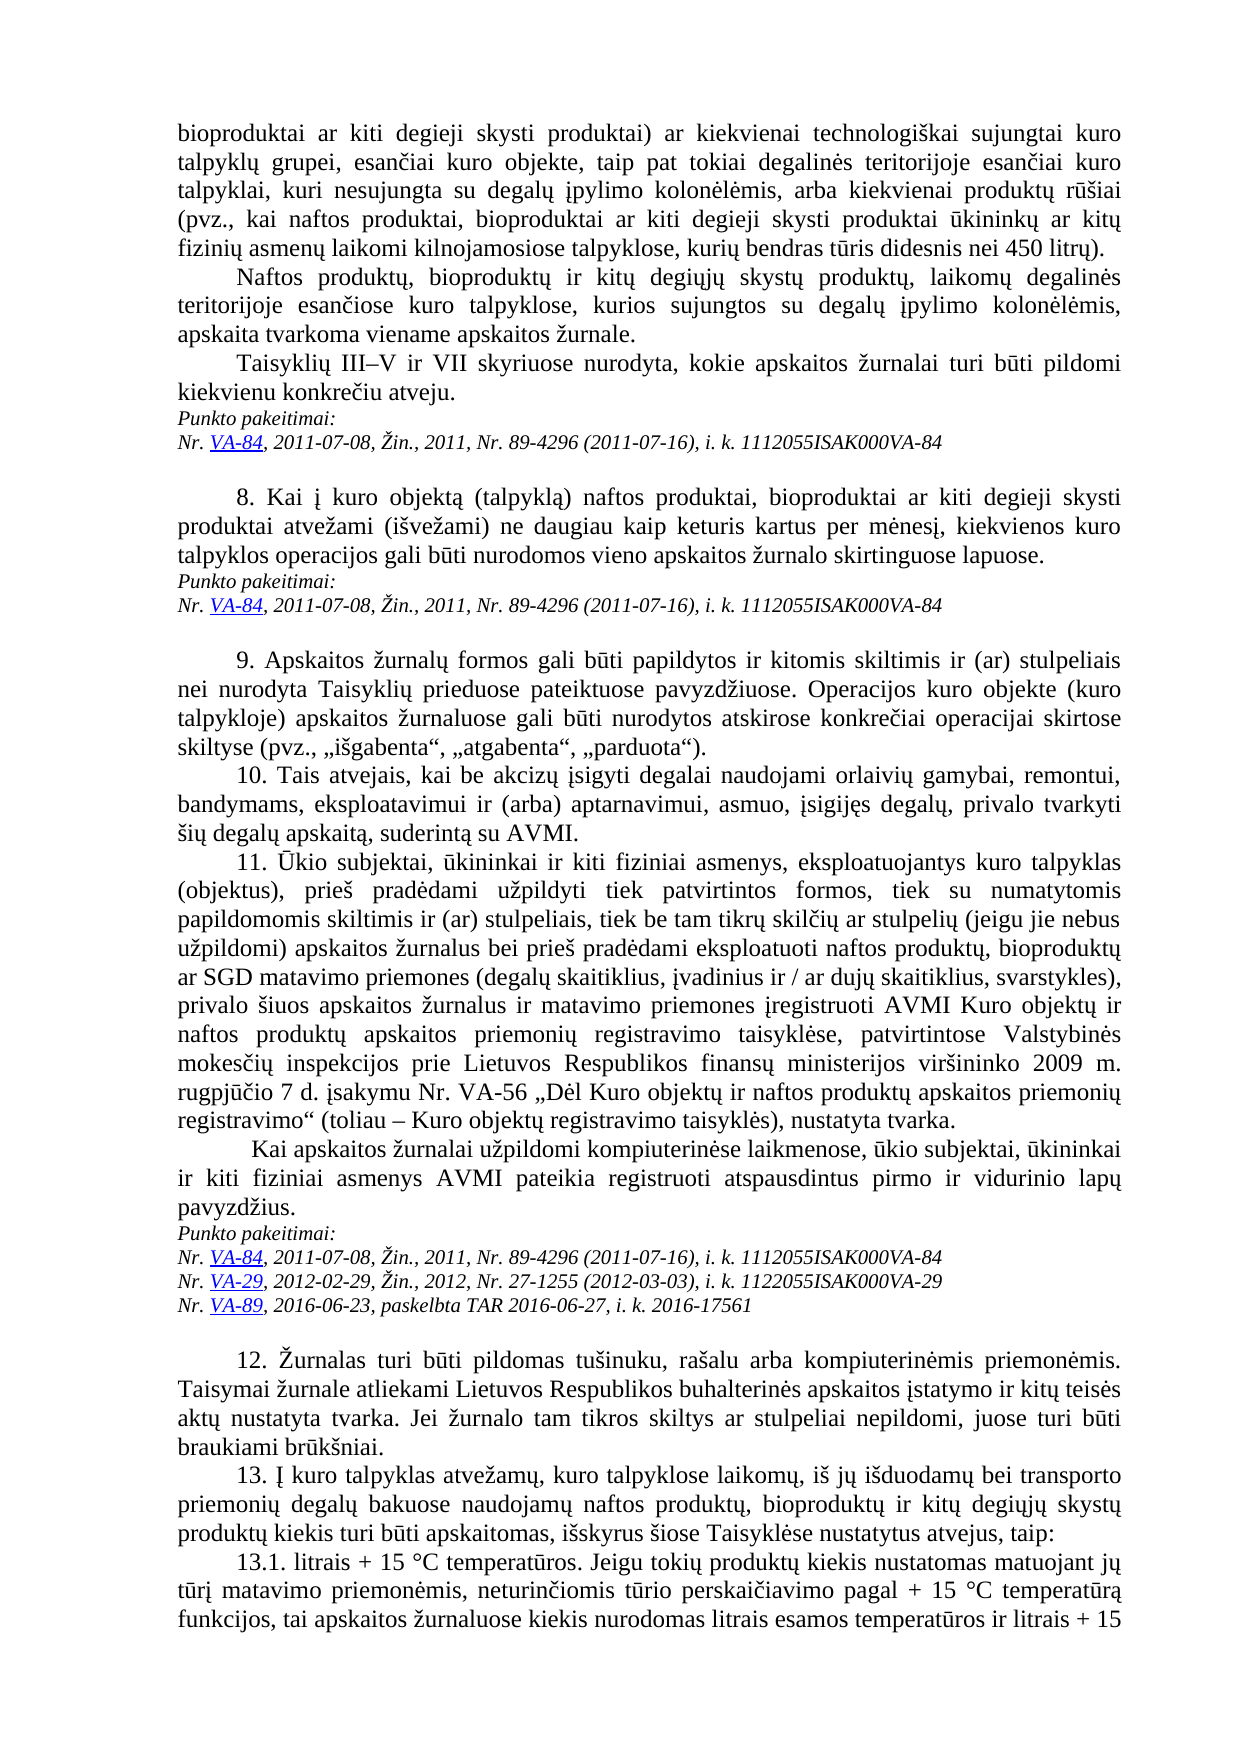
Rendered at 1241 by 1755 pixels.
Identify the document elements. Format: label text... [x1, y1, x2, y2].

text 12. Žurnalas turi būti pildomas tušinuku, rašalu arba kompiuterinėmis priemonėmis. Taisymai žurnale atliekami Lietuvos Respublikos buhalterinės apskaitos įstatymo ir kitų teisės aktų nustatyta tvarka. Jei žurnalo tam tikros skiltys ar stulpeliai nepildomi, juose turi būti braukiami brūkšniai. [177, 1346, 1122, 1461]
text 11. Ūkio subjektai, ūkininkai ir kiti fiziniai asmenys, eksploatuojantys kuro talpyklas (objektus), prieš pradėdami užpildyti tiek patvirtintos formos, tiek su numatytomis papildomomis skiltimis ir (ar) stulpeliais, tiek be tam tikrų skilčių ar stulpelių (jeigu jie nebus užpildomi) apskaitos žurnalus bei prieš pradėdami eksploatuoti naftos produktų, bioproduktų ar SGD matavimo priemones (degalų skaitiklius, įvadinius ir / ar dujų skaitiklius, svarstykles), privalo šiuos apskaitos žurnalus ir matavimo priemones įregistruoti AVMI Kuro objektų ir naftos produktų apskaitos priemonių registravimo taisyklėse, patvirtintose Valstybinės mokesčių inspekcijos prie Lietuvos Respublikos finansų ministerijos viršininko 2009 m. rugpjūčio 7 d. įsakymu Nr. VA-56 „Dėl Kuro objektų ir naftos produktų apskaitos priemonių registravimo“ (toliau – Kuro objektų registravimo taisyklės), nustatyta tvarka. [177, 847, 1122, 1134]
text 8. Kai į kuro objektą (talpyklą) naftos produktai, bioproduktai ar kiti degieji skysti produktai atvežami (išvežami) ne daugiau kaip keturis kartus per mėnesį, kiekvienos kuro talpyklos operacijos gali būti nurodomos vieno apskaitos žurnalo skirtinguose lapuose. [177, 482, 1122, 569]
text Punkto pakeitimai: [177, 1221, 1122, 1245]
text Naftos produktų, bioproduktų ir kitų degiųjų skystų produktų, laikomų degalinės teritorijoje esančiose kuro talpyklose, kurios sujungtos su degalų įpylimo kolonėlėmis, apskaita tvarkoma viename apskaitos žurnale. [177, 262, 1122, 348]
text 10. Tais atvejais, kai be akcizų įsigyti degalai naudojami orlaivių gamybai, remontui, bandymams, eksploatavimui ir (arba) aptarnavimui, asmuo, įsigijęs degalų, privalo tvarkyti šių degalų apskaitą, suderintą su AVMI. [177, 761, 1122, 847]
text Nr. VA-84, 2011-07-08, Žin., 2011, Nr. 89-4296 (2011-07-16), i. k. 1112055ISAK000VA-84 [177, 430, 1122, 454]
text Nr. VA-89, 2016-06-23, paskelbta TAR 2016-06-27, i. k. 2016-17561 [177, 1293, 1122, 1317]
text Taisyklių III–V ir VII skyriuose nurodyta, kokie apskaitos žurnalai turi būti pildomi kiekvienu konkrečiu atveju. [177, 348, 1122, 406]
text bioproduktai ar kiti degieji skysti produktai) ar kiekvienai technologiškai sujungtai kuro talpyklų grupei, esančiai kuro objekte, taip pat tokiai degalinės teritorijoje esančiai kuro talpyklai, kuri nesujungta su degalų įpylimo kolonėlėmis, arba kiekvienai produktų rūšiai (pvz., kai naftos produktai, bioproduktai ar kiti degieji skysti produktai ūkininkų ar kitų fizinių asmenų laikomi kilnojamosiose talpyklose, kurių bendras tūris didesnis nei 450 litrų). [177, 118, 1122, 262]
text 13. Į kuro talpyklas atvežamų, kuro talpyklose laikomų, iš jų išduodamų bei transporto priemonių degalų bakuose naudojamų naftos produktų, bioproduktų ir kitų degiųjų skystų produktų kiekis turi būti apskaitomas, išskyrus šiose Taisyklėse nustatytus atvejus, taip: [177, 1461, 1122, 1547]
text Kai apskaitos žurnalai užpildomi kompiuterinėse laikmenose, ūkio subjektai, ūkininkai ir kiti fiziniai asmenys AVMI pateikia registruoti atspausdintus pirmo ir vidurinio lapų pavyzdžius. [177, 1134, 1122, 1221]
text Nr. VA-29, 2012-02-29, Žin., 2012, Nr. 27-1255 (2012-03-03), i. k. 1122055ISAK000VA-29 [177, 1269, 1122, 1293]
text Punkto pakeitimai: [177, 569, 1122, 593]
text Punkto pakeitimai: [177, 406, 1122, 430]
text Nr. VA-84, 2011-07-08, Žin., 2011, Nr. 89-4296 (2011-07-16), i. k. 1112055ISAK000VA-84 [177, 1245, 1122, 1269]
text 9. Apskaitos žurnalų formos gali būti papildytos ir kitomis skiltimis ir (ar) stulpeliais nei nurodyta Taisyklių prieduose pateiktuose pavyzdžiuose. Operacijos kuro objekte (kuro talpykloje) apskaitos žurnaluose gali būti nurodytos atskirose konkrečiai operacijai skirtose skiltyse (pvz., „išgabenta“, „atgabenta“, „parduota“). [177, 646, 1122, 761]
text Nr. VA-84, 2011-07-08, Žin., 2011, Nr. 89-4296 (2011-07-16), i. k. 1112055ISAK000VA-84 [177, 593, 1122, 617]
text 13.1. litrais + 15 °C temperatūros. Jeigu tokių produktų kiekis nustatomas matuojant jų tūrį matavimo priemonėmis, neturinčiomis tūrio perskaičiavimo pagal + 15 °C temperatūrą funkcijos, tai apskaitos žurnaluose kiekis nurodomas litrais esamos temperatūros ir litrais + 15 [177, 1547, 1122, 1633]
